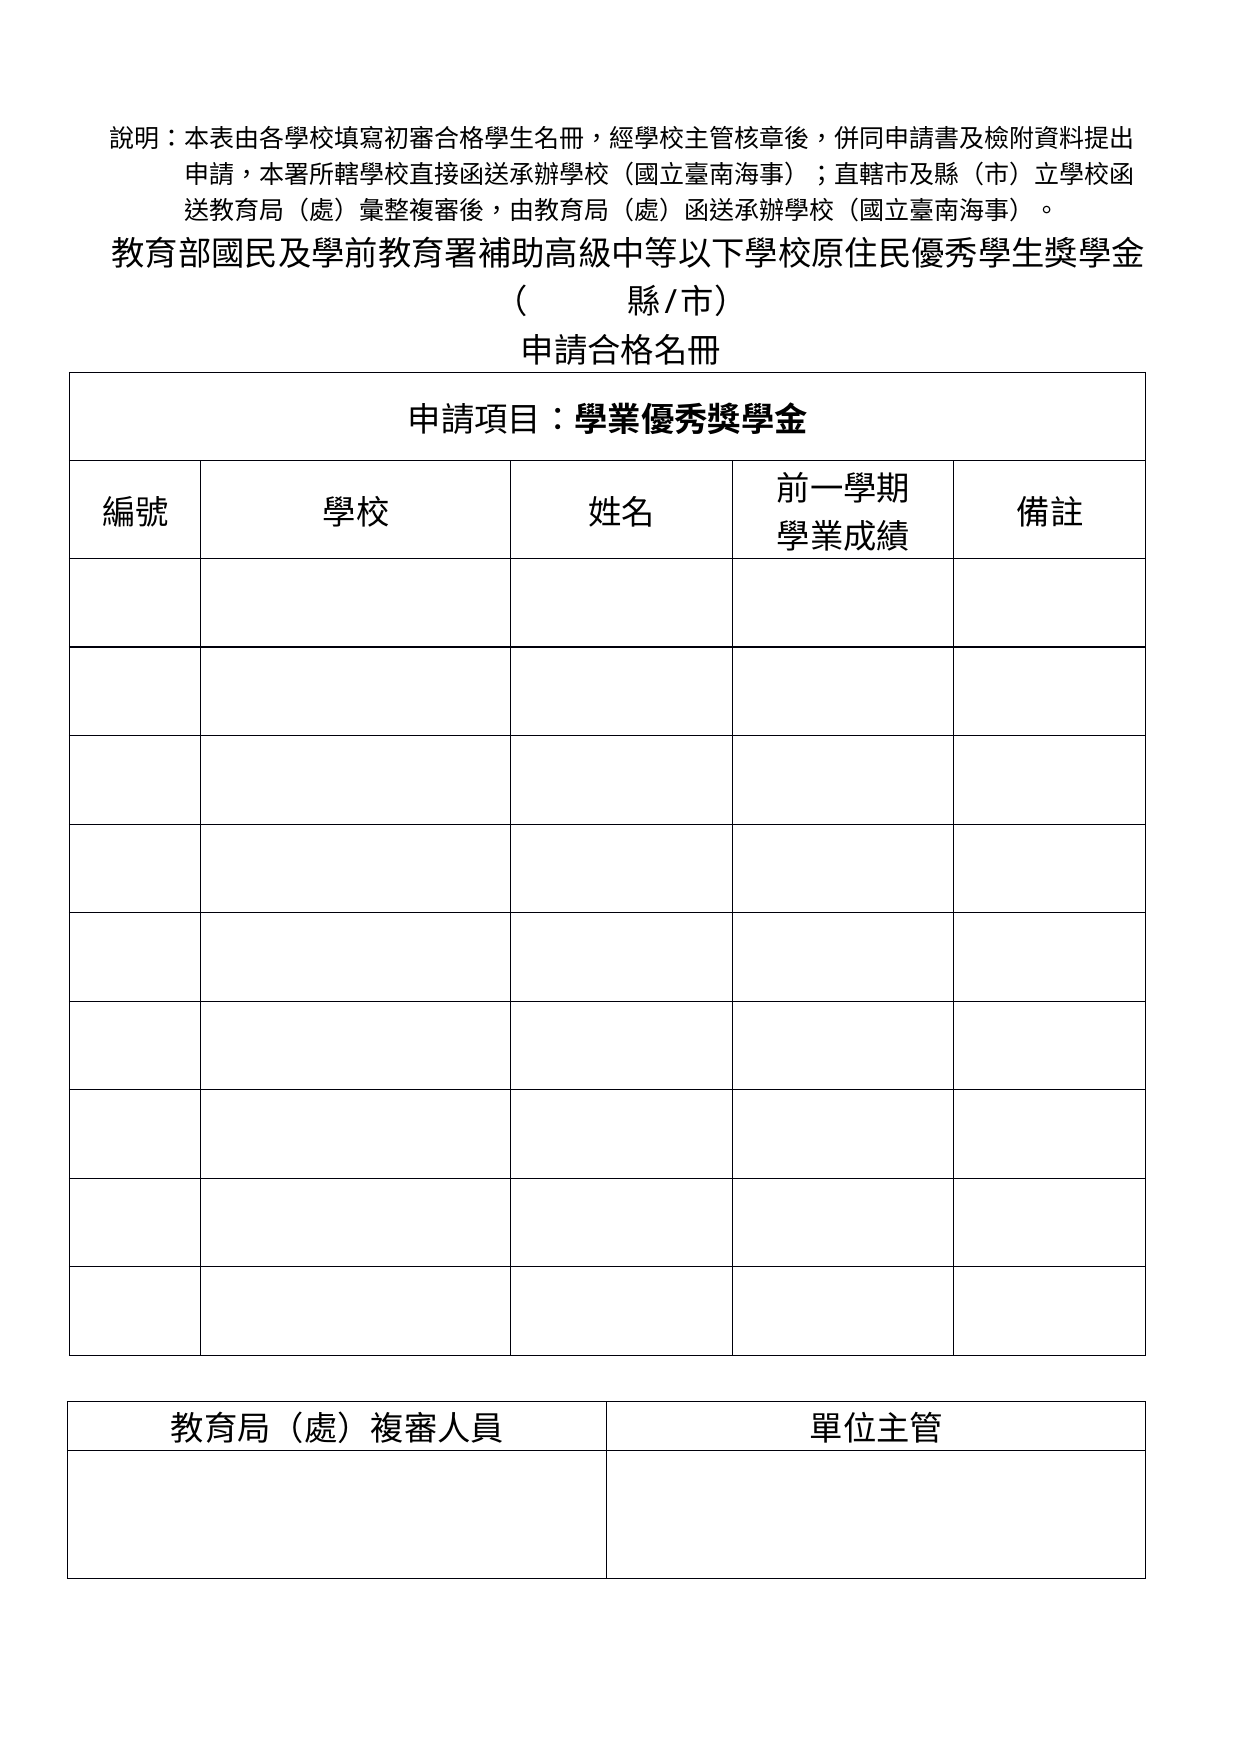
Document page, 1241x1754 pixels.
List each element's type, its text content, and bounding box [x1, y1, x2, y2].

table_cell 前一學期 學業成績 [733, 461, 953, 558]
table_cell [954, 913, 1145, 1001]
table_cell [68, 1451, 606, 1578]
table_cell [201, 913, 510, 1001]
table_cell [954, 559, 1145, 646]
table_cell [511, 559, 732, 646]
table_cell [733, 559, 953, 646]
table_cell [733, 825, 953, 912]
table_cell 備註 [954, 461, 1145, 558]
table_cell [954, 1002, 1145, 1089]
table_cell [201, 1002, 510, 1089]
table_cell [954, 825, 1145, 912]
table_cell 編號 [70, 461, 200, 558]
table_cell [733, 1002, 953, 1089]
table_cell [511, 1002, 732, 1089]
table_cell [733, 648, 953, 735]
table_cell [954, 1179, 1145, 1266]
text 教育部國民及學前教育署補助高級中等以下學校原住民優秀學生獎學金 [109, 227, 1146, 275]
table_cell [954, 1090, 1145, 1178]
table_cell [201, 648, 510, 735]
table_cell 姓名 [511, 461, 732, 558]
table_cell [733, 1090, 953, 1178]
table_cell [70, 736, 200, 823]
table_header 申請項目：學業優秀獎學金 [70, 373, 1145, 460]
table_cell [201, 1179, 510, 1266]
table_cell [511, 1090, 732, 1178]
table_cell [954, 1267, 1145, 1355]
table_cell [70, 1267, 200, 1355]
table_cell [201, 736, 510, 823]
table_cell [733, 913, 953, 1001]
table_cell [511, 825, 732, 912]
table_cell [607, 1451, 1145, 1578]
text 申請合格名冊 [95, 323, 1146, 372]
text 說明：本表由各學校填寫初審合格學生名冊，經學校主管核章後，併同申請書及檢附資料提出申請，本署所轄學校直接函送承辦學校（國立臺南海事）；直轄市及縣（市）立學校函送教育局（處）彙整複審後，由教育局（處）函送承辦學校（國立臺南海事）。 [109, 118, 1146, 227]
table_cell [201, 559, 510, 646]
table_header 教育局（處）複審人員 [68, 1402, 606, 1450]
table_cell [70, 1090, 200, 1178]
table_cell [733, 1179, 953, 1266]
table_cell [201, 1090, 510, 1178]
text （ 縣/市） [95, 275, 1146, 323]
table_cell [70, 913, 200, 1001]
table_cell [511, 1179, 732, 1266]
table_header 單位主管 [607, 1402, 1145, 1450]
table_cell [70, 559, 200, 646]
table_cell [733, 736, 953, 823]
table_cell [70, 1002, 200, 1089]
table_cell [201, 825, 510, 912]
table_cell 學校 [201, 461, 510, 558]
table_cell [70, 825, 200, 912]
table_cell [511, 913, 732, 1001]
table_cell [954, 736, 1145, 823]
table_cell [70, 648, 200, 735]
table_cell [954, 648, 1145, 735]
table_cell [70, 1179, 200, 1266]
table_cell [733, 1267, 953, 1355]
table_cell [511, 736, 732, 823]
table_cell [511, 1267, 732, 1355]
table_cell [511, 648, 732, 735]
table_cell [201, 1267, 510, 1355]
